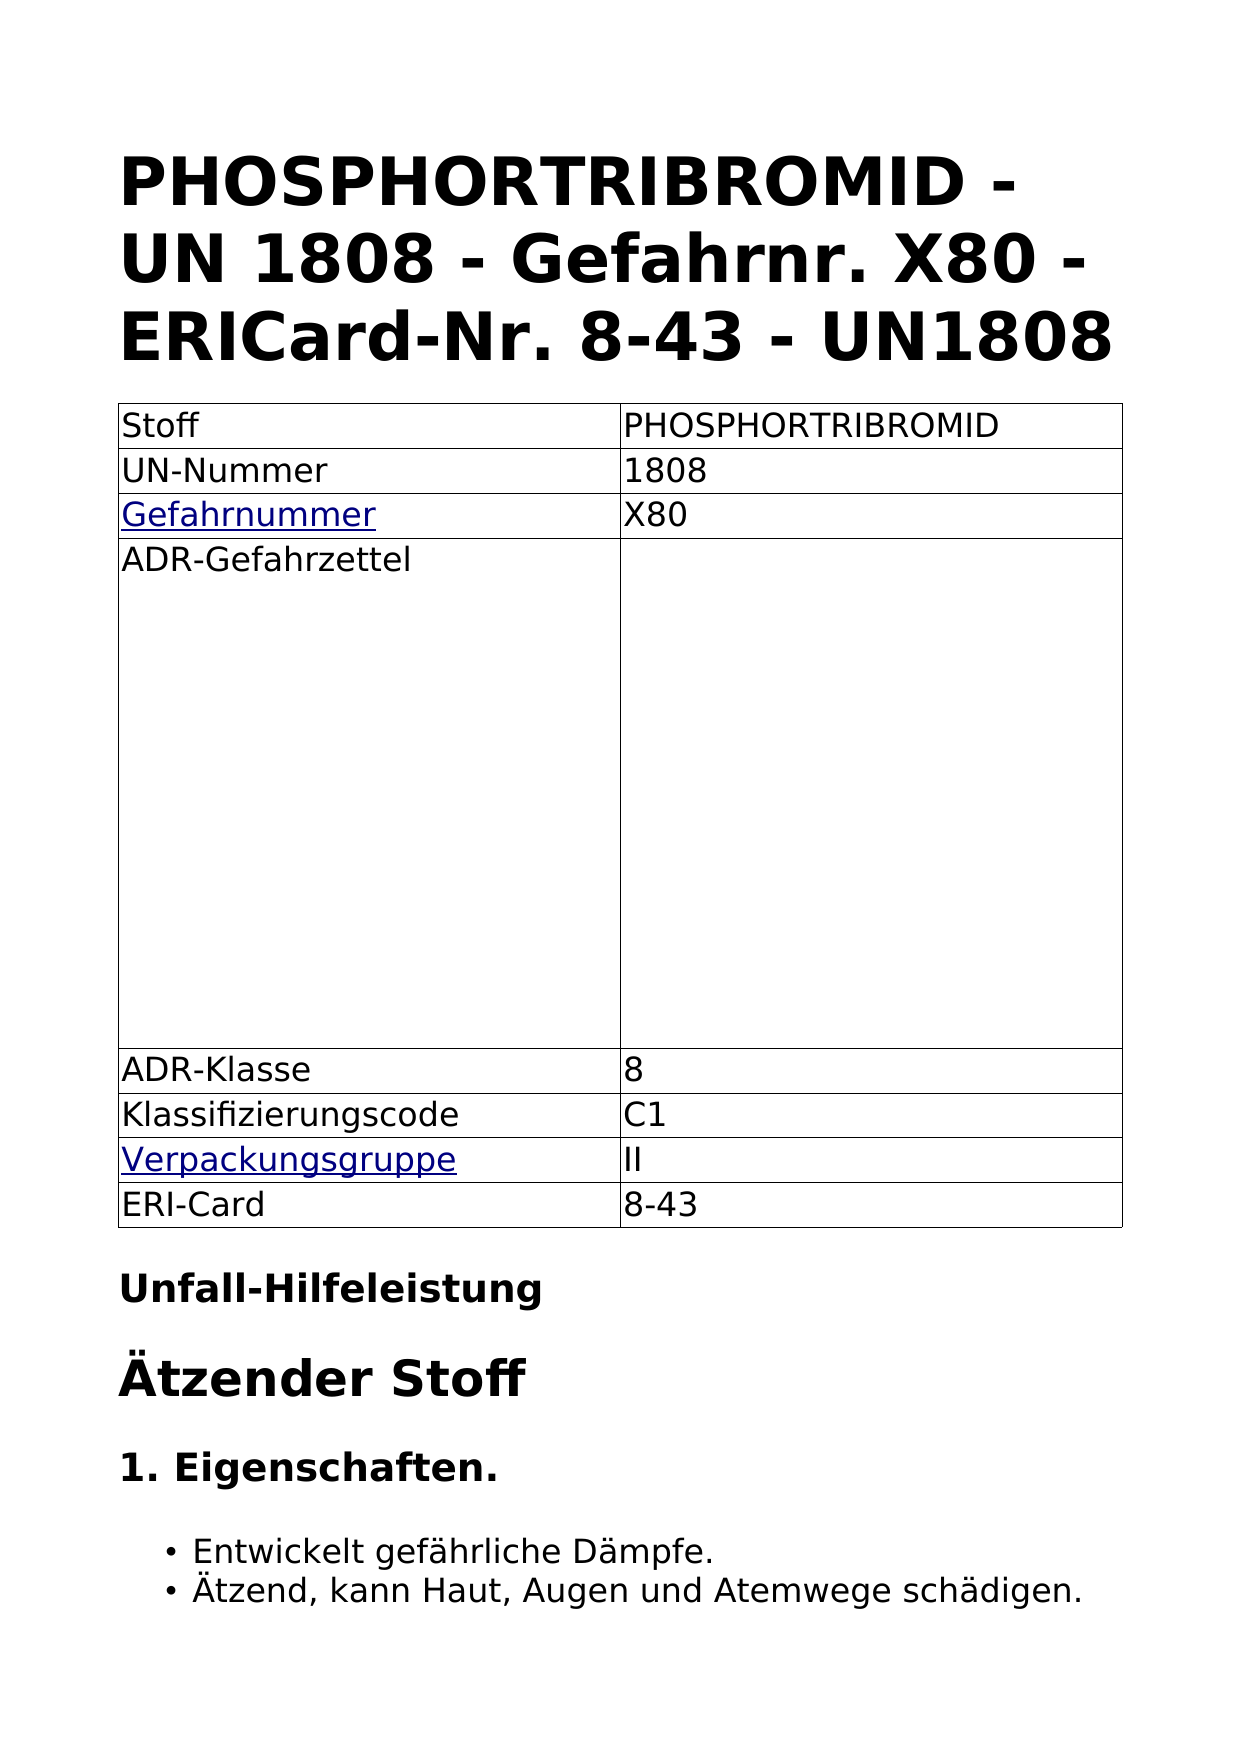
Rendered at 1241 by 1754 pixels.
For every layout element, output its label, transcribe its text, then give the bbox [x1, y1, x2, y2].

table_cell 8-43 [621, 1183, 1122, 1227]
table_cell Klassifizierungscode [119, 1094, 620, 1137]
subtitle PHOSPHORTRIBROMID - UN 1808 - Gefahrnr. X80 - ERICard-Nr. 8-43 - UN1808 [118, 143, 1122, 376]
table_cell C1 [621, 1094, 1122, 1137]
table_cell 1808 [621, 449, 1122, 493]
table_cell ADR-Klasse [119, 1049, 620, 1092]
subtitle Ätzender Stoff [118, 1349, 1122, 1408]
table_cell ERI-Card [119, 1183, 620, 1227]
table_header PHOSPHORTRIBROMID [621, 404, 1122, 448]
table_header Stoff [119, 404, 620, 448]
table_cell X80 [621, 494, 1122, 538]
subtitle 1. Eigenschaften. [118, 1445, 1122, 1490]
list Entwickelt gefährliche Dämpfe. [177, 1532, 1122, 1571]
table_cell [621, 539, 1122, 1048]
table_cell ADR-Gefahrzettel [119, 539, 620, 1048]
table_cell 8 [621, 1049, 1122, 1092]
table_cell Gefahrnummer [119, 494, 620, 538]
list Ätzend, kann Haut, Augen und Atemwege schädigen. [177, 1571, 1122, 1610]
table_cell Verpackungsgruppe [119, 1138, 620, 1182]
table_cell UN-Nummer [119, 449, 620, 493]
table_cell II [621, 1138, 1122, 1182]
subtitle Unfall-Hilfeleistung [118, 1267, 1122, 1312]
